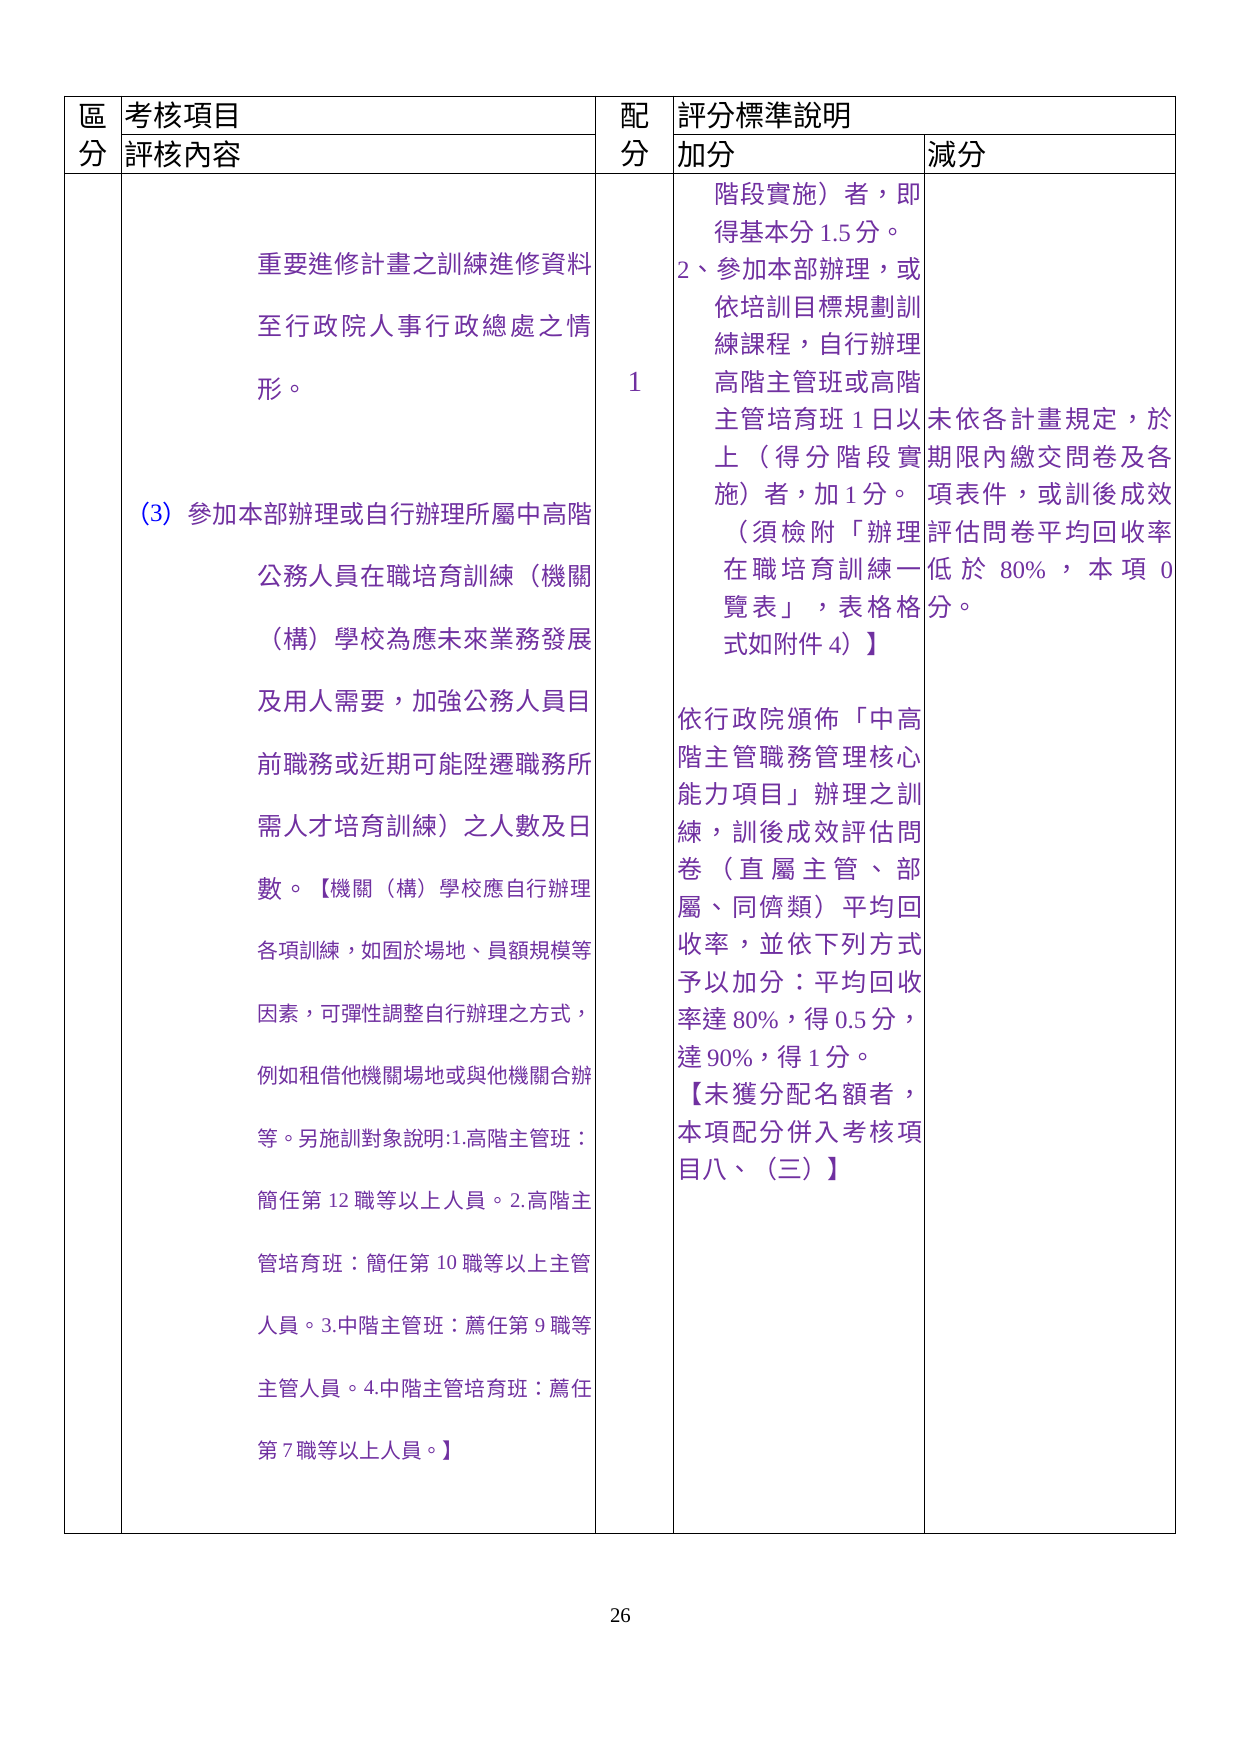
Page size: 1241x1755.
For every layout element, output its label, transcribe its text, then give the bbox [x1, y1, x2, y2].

table_header 配 分 [596, 97, 673, 173]
table_cell 1 [596, 174, 673, 1533]
table_cell 未依各計畫規定，於期限內繳交問卷及各項表件，或訓後成效評估問卷平均回收率低於80%，本項0分。 [925, 174, 1175, 1533]
table_cell 階段實施）者，即得基本分1.5分。 2、參加本部辦理，或依培訓目標規劃訓練課程，自行辦理高階主管班或高階主管培育班1日以上（得分階段實施）者，加1分。 （須檢附「辦理在職培育訓練一覽表」，表格格式如附件4）】 依行政院頒佈「中高階主管職務管理核心能力項目」辦理之訓練，訓後成效評估問卷（直屬主管、部屬、同儕類）平均回收率，並依下列方式予以加分：平均回收率達80%，得0.5分，達90%，得1分。 【未獲分配名額者，本項配分併入考核項目八、（三）】 [674, 174, 924, 1533]
table_cell 八、辦理所屬公務人員在職培訓發展相關事項 配合行政院中高階公務人員國內外培訓計畫（按：含個人及組團出國專題研究、行政院選送優秀公務人員國外進修、行政院選送簡任第12職等以上高階公務人員出國短期研習、國家政務研究班、高階領導研究班、中高階公務人員短期密集專業英語進修、行政院跨領域科技管理人才培訓班、行政院中高階國際經貿談判與訴訟人才培用班）推薦所屬人員參訓與完訓率及相關表件繳交。 參加行政院中高階公務人員國內外培訓課程人員（按：含組團出國專題研究、國家政務研究班、高階領導研究班、中高階公務人員短期密集專業英語進修、行政院跨領域科技管理人才培訓班、行政院中高階國際經貿談判與訴訟人才培用班），訓後參加行政院人事行政總處回流課程情形（請假因素僅可為派赴國外、離職、退休、住院等不可抗力因素，其他原因缺席者皆屬未到訓），及透過公教人員人事管理資訊系統（P2K或WebHR等）報送中高階公務人員參加行政院具培訓發展性質之國內外培訓班及重要進修計畫之訓練進修資料至行政院人事行政總處之情形。 參加本部辦理或自行辦理所屬中高階公務人員在職培育訓練（機關（構）學校為應未來業務發展及用人需要，加強公務人員目前職務或近期可能陞遷職務所需人才培育訓練）之人數及日數。【機關（構）學校應自行辦理各項訓練，如囿於場地、員額規模等因素，可彈性調整自行辦理之方式，例如租借他機關場地或與他機關合辦等。另施訓對象說明:1.高階主管班：簡任第12職等以上人員。2.高階主管培育班：簡任第10職等以上主管人員。3.中階主管班：薦任第9職等主管人員。4.中階主管培育班：薦任第7職等以上人員。】 依行政院頒佈「中高階主管職務管理核心能力項目」辦理之訓練，訓後成效評估問卷（直屬主管、部屬、同儕類）平均回收率。 [122, 174, 595, 1533]
table_cell 評核內容 [122, 135, 595, 173]
table_cell 減分 [925, 135, 1175, 173]
table_header 評分標準說明 [674, 97, 1175, 134]
table_cell 加分 [674, 135, 924, 173]
table_header 考核項目 [122, 97, 595, 134]
table_cell [65, 174, 121, 1533]
table_header 區分 [65, 97, 121, 173]
